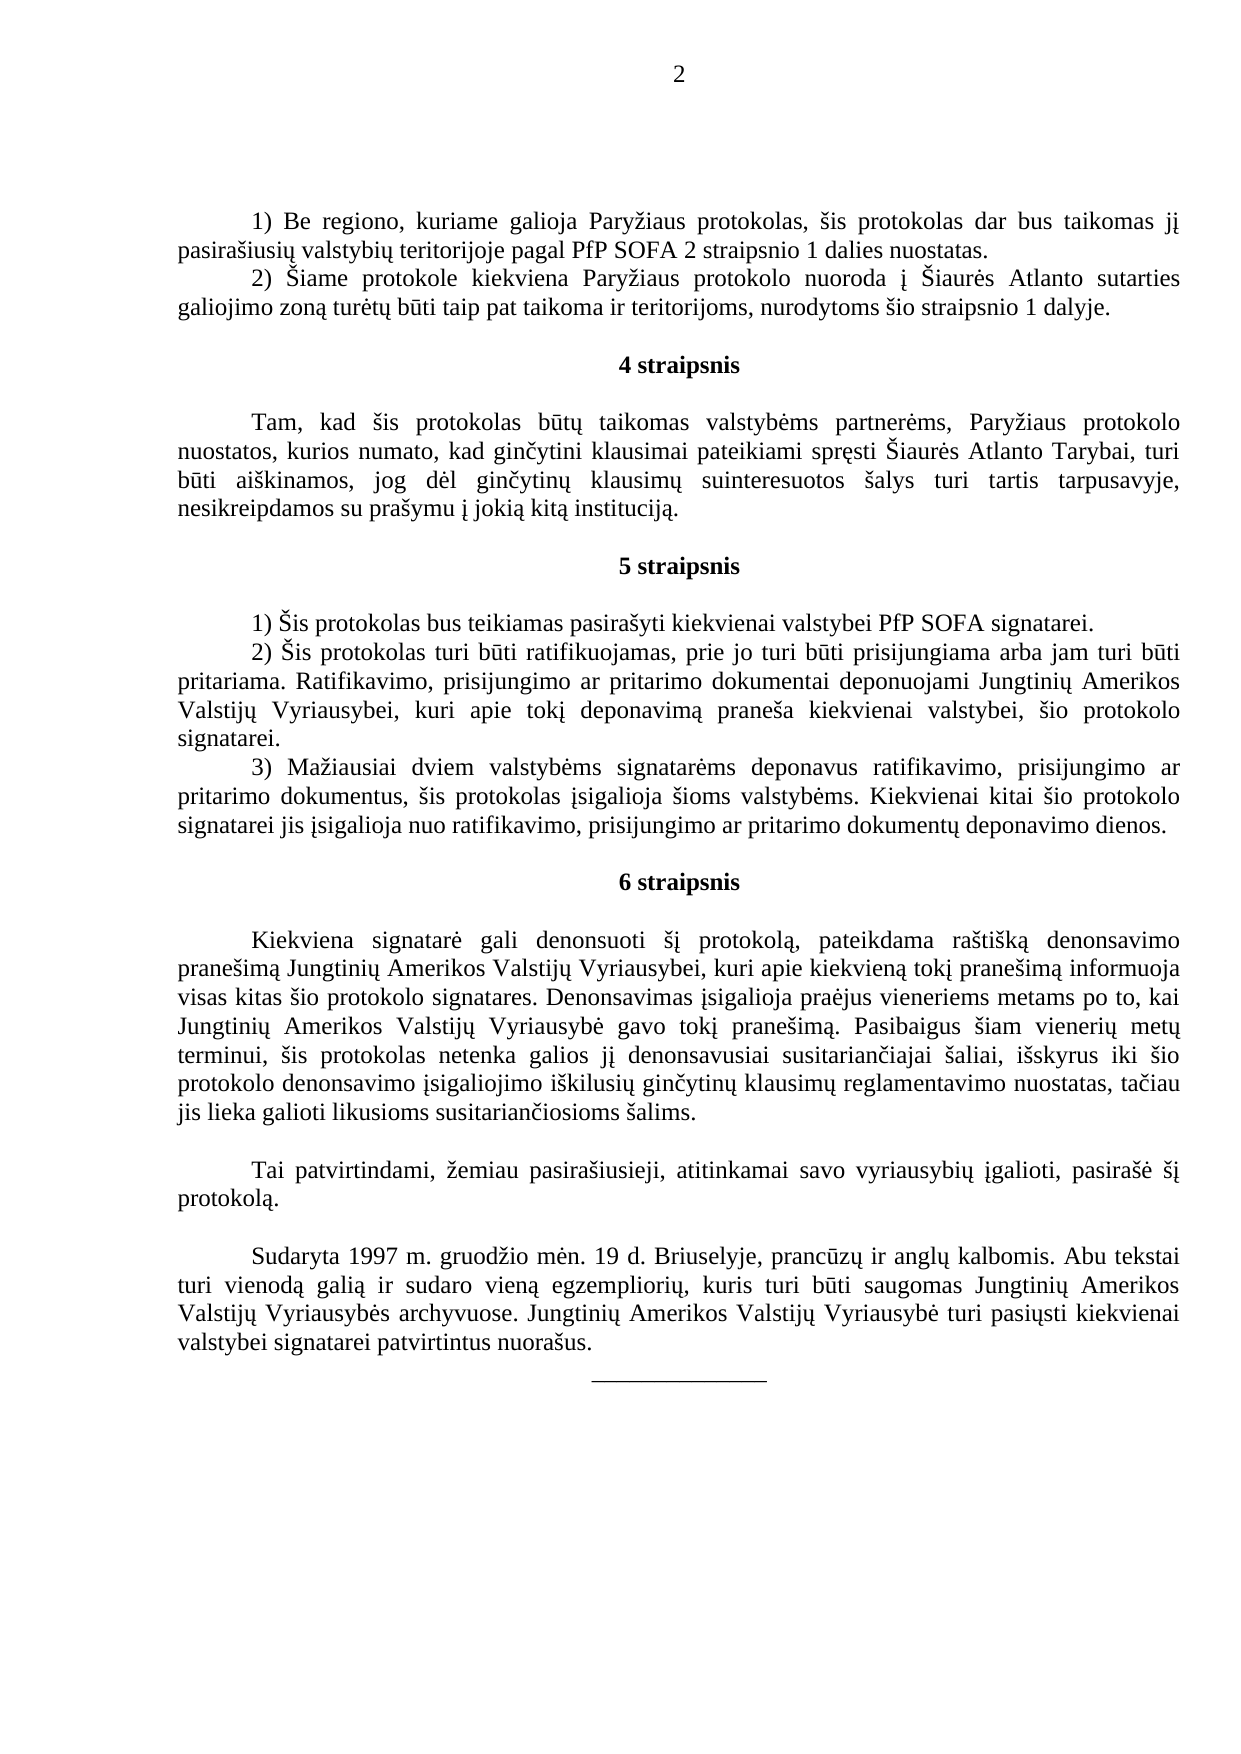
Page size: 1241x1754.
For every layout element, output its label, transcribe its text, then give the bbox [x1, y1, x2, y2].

text 3) Mažiausiai dviem valstybėms signatarėms deponavus ratifikavimo, prisijungimo ar pritarimo dokumentus, šis protokolas įsigalioja šioms valstybėms. Kiekvienai kitai šio protokolo signatarei jis įsigalioja nuo ratifikavimo, prisijungimo ar pritarimo dokumentų deponavimo dienos. [177, 752, 1181, 838]
text 4 straipsnis [177, 350, 1181, 378]
text Sudaryta 1997 m. gruodžio mėn. 19 d. Briuselyje, prancūzų ir anglų kalbomis. Abu tekstai turi vienodą galią ir sudaro vieną egzempliorių, kuris turi būti saugomas Jungtinių Amerikos Valstijų Vyriausybės archyvuose. Jungtinių Amerikos Valstijų Vyriausybė turi pasiųsti kiekvienai valstybei signatarei patvirtintus nuorašus. [177, 1241, 1181, 1356]
text 2) Šiame protokole kiekviena Paryžiaus protokolo nuoroda į Šiaurės Atlanto sutarties galiojimo zoną turėtų būti taip pat taikoma ir teritorijoms, nurodytoms šio straipsnio 1 dalyje. [177, 263, 1181, 321]
text 5 straipsnis [177, 551, 1181, 580]
text 1) Šis protokolas bus teikiamas pasirašyti kiekvienai valstybei PfP SOFA signatarei. [177, 608, 1181, 637]
text 6 straipsnis [177, 867, 1181, 896]
text 1) Be regiono, kuriame galioja Paryžiaus protokolas, šis protokolas dar bus taikomas jį pasirašiusių valstybių teritorijoje pagal PfP SOFA 2 straipsnio 1 dalies nuostatas. [177, 206, 1181, 263]
text Tai patvirtindami, žemiau pasirašiusieji, atitinkamai savo vyriausybių įgalioti, pasirašė šį protokolą. [177, 1155, 1181, 1212]
text 2) Šis protokolas turi būti ratifikuojamas, prie jo turi būti prisijungiama arba jam turi būti pritariama. Ratifikavimo, prisijungimo ar pritarimo dokumentai deponuojami Jungtinių Amerikos Valstijų Vyriausybei, kuri apie tokį deponavimą praneša kiekvienai valstybei, šio protokolo signatarei. [177, 637, 1181, 752]
text ______________ [177, 1356, 1181, 1385]
text Kiekviena signatarė gali denonsuoti šį protokolą, pateikdama raštišką denonsavimo pranešimą Jungtinių Amerikos Valstijų Vyriausybei, kuri apie kiekvieną tokį pranešimą informuoja visas kitas šio protokolo signatares. Denonsavimas įsigalioja praėjus vieneriems metams po to, kai Jungtinių Amerikos Valstijų Vyriausybė gavo tokį pranešimą. Pasibaigus šiam vienerių metų terminui, šis protokolas netenka galios jį denonsavusiai susitariančiajai šaliai, išskyrus iki šio protokolo denonsavimo įsigaliojimo iškilusių ginčytinų klausimų reglamentavimo nuostatas, tačiau jis lieka galioti likusioms susitariančiosioms šalims. [177, 925, 1181, 1126]
text Tam, kad šis protokolas būtų taikomas valstybėms partnerėms, Paryžiaus protokolo nuostatos, kurios numato, kad ginčytini klausimai pateikiami spręsti Šiaurės Atlanto Tarybai, turi būti aiškinamos, jog dėl ginčytinų klausimų suinteresuotos šalys turi tartis tarpusavyje, nesikreipdamos su prašymu į jokią kitą instituciją. [177, 407, 1181, 522]
